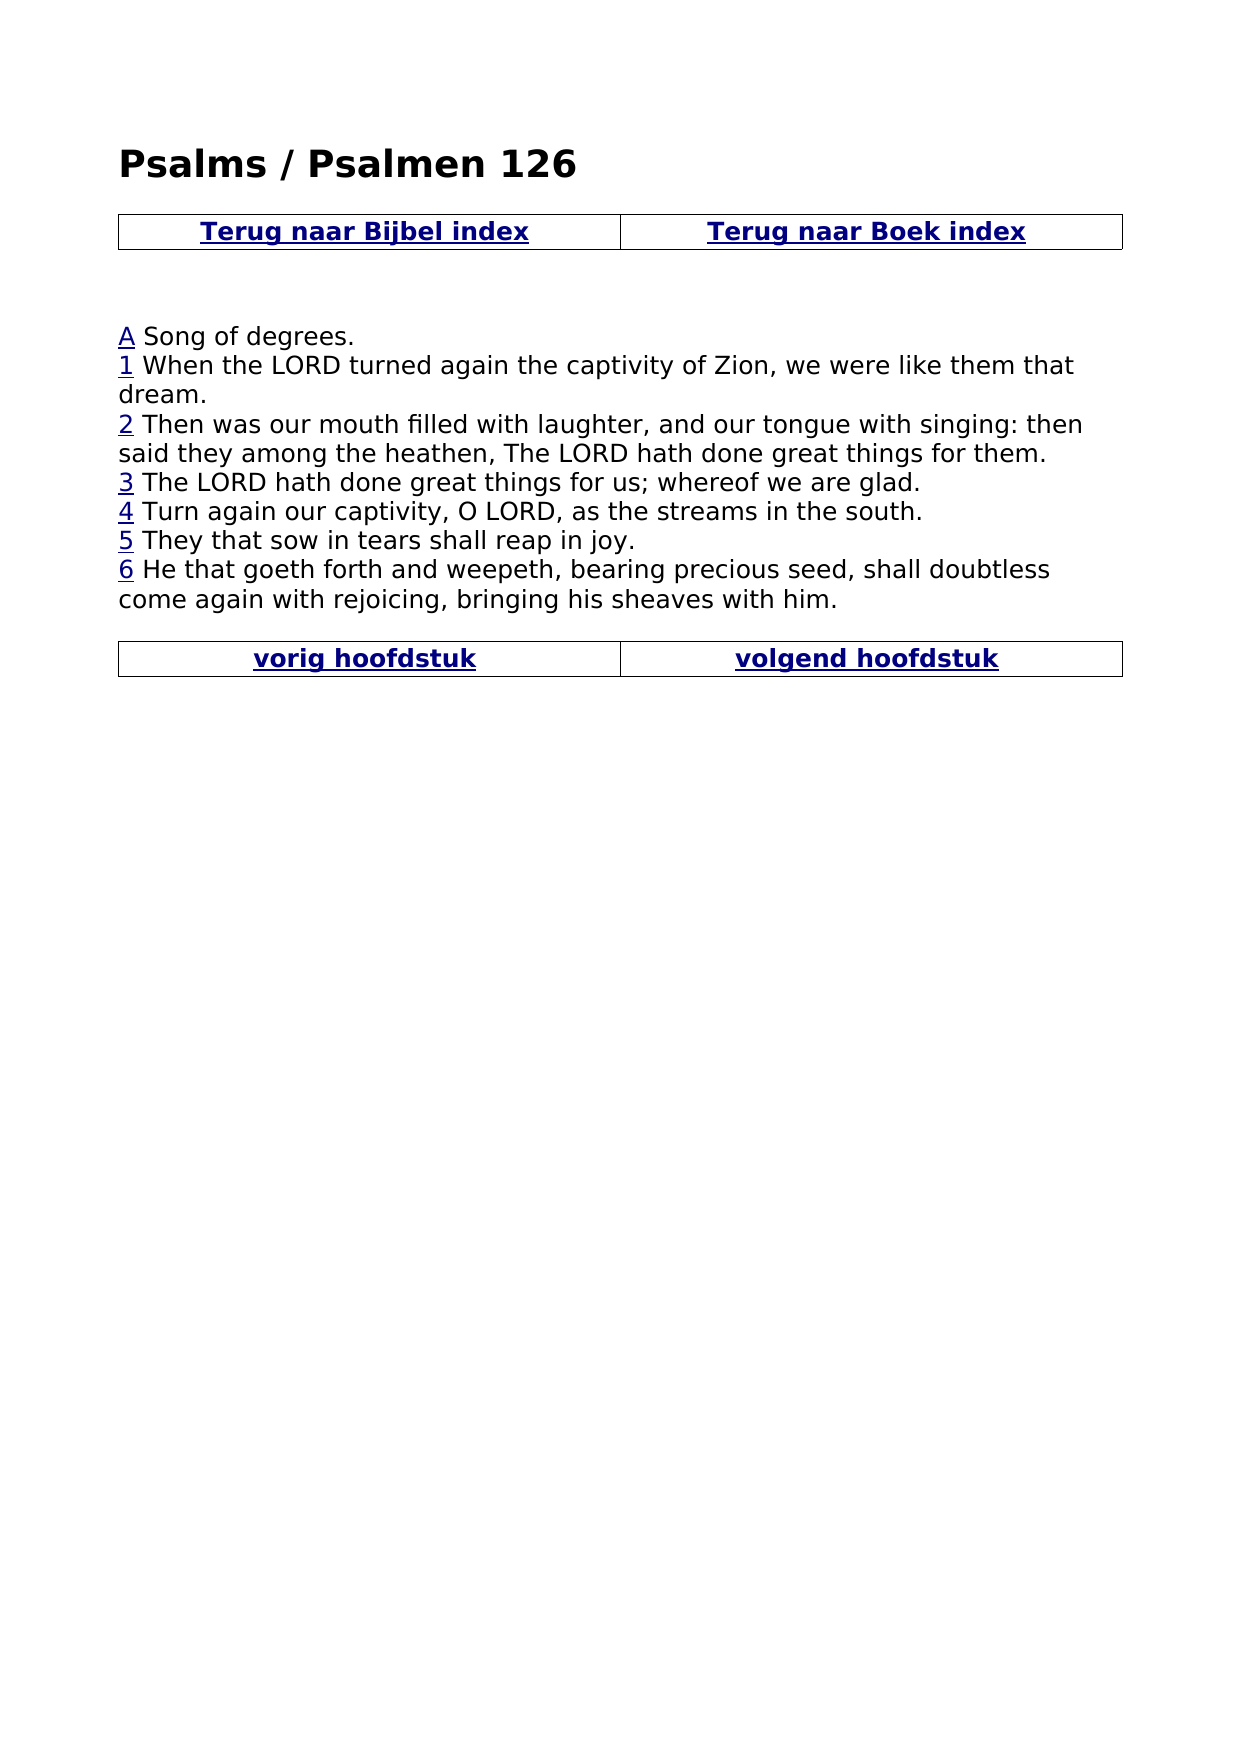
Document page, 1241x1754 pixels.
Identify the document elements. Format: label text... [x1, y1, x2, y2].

subtitle Psalms / Psalmen 126 [118, 143, 1122, 187]
text A Song of degrees. 1 When the LORD turned again the captivity of Zion, we were like them that dream. 2 Then was our mouth filled with laughter, and our tongue with singing: then said they among the heathen, The LORD hath done great things for them. 3 The LORD hath done great things for us; whereof we are glad. 4 Turn again our captivity, O LORD, as the streams in the south. 5 They that sow in tears shall reap in joy. 6 He that goeth forth and weepeth, bearing precious seed, shall doubtless come again with rejoicing, bringing his sheaves with him. [118, 264, 1122, 614]
table_header Terug naar Boek index [621, 215, 1122, 249]
table_header volgend hoofdstuk [621, 642, 1122, 676]
table_header Terug naar Bijbel index [119, 215, 620, 249]
table_header vorig hoofdstuk [119, 642, 620, 676]
